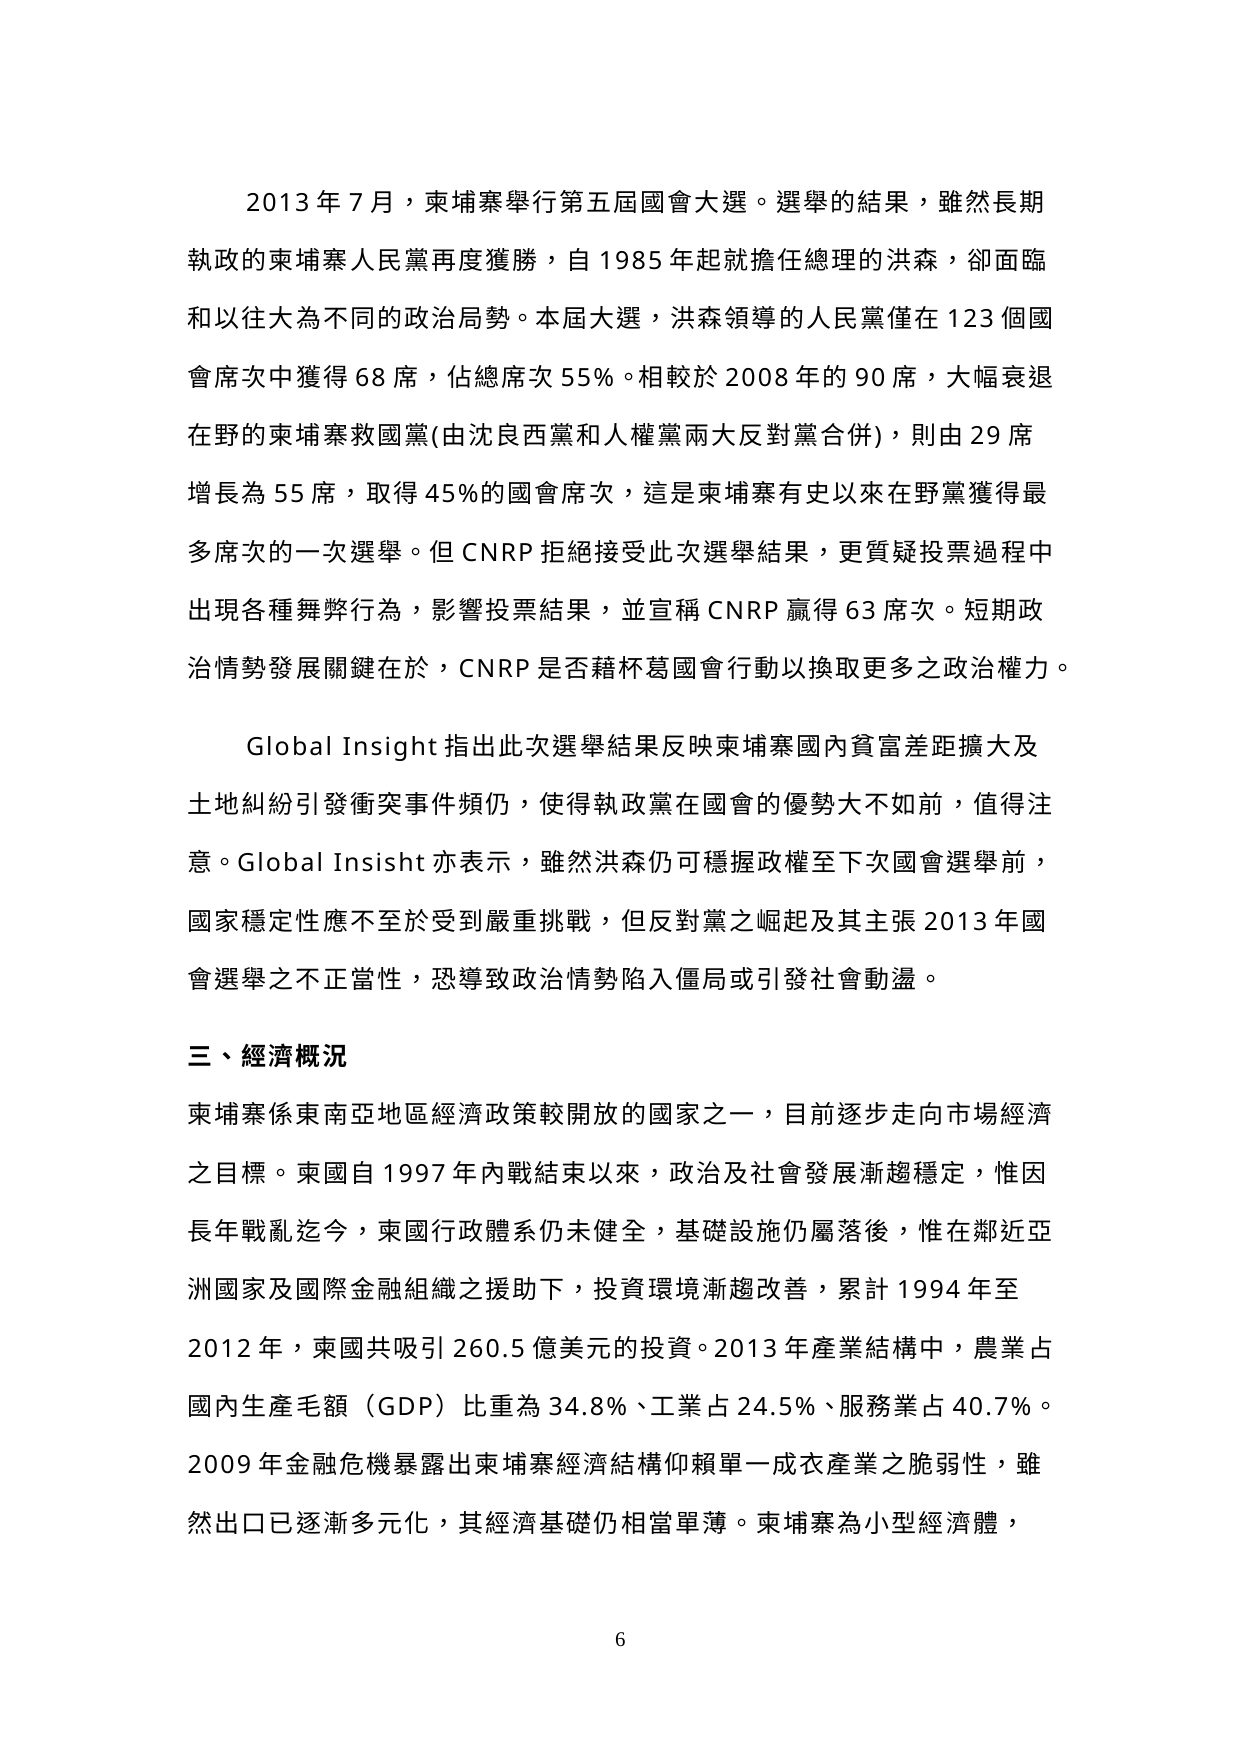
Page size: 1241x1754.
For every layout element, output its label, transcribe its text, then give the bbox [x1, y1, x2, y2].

text 2013年7月，柬埔寨舉行第五屆國會大選。選舉的結果，雖然長期執政的柬埔寨人民黨再度獲勝，自1985年起就擔任總理的洪森，卻面臨和以往大為不同的政治局勢。本屆大選，洪森領導的人民黨僅在123個國會席次中獲得68席，佔總席次55%。相較於2008年的90席，大幅衰退；在野的柬埔寨救國黨(由沈良西黨和人權黨兩大反對黨合併)，則由29席增長為55席，取得45%的國會席次，這是柬埔寨有史以來在野黨獲得最多席次的一次選舉。但CNRP拒絕接受此次選舉結果，更質疑投票過程中出現各種舞弊行為，影響投票結果，並宣稱CNRP贏得63席次。短期政治情勢發展關鍵在於，CNRP是否藉杯葛國會行動以換取更多之政治權力。 [187, 164, 1053, 689]
text Global Insight指出此次選舉結果反映柬埔寨國內貧富差距擴大及土地糾紛引發衝突事件頻仍，使得執政黨在國會的優勢大不如前，值得注意。Global Insisht亦表示，雖然洪森仍可穩握政權至下次國會選舉前，國家穩定性應不至於受到嚴重挑戰，但反對黨之崛起及其主張2013年國會選舉之不正當性，恐導致政治情勢陷入僵局或引發社會動盪。 [187, 708, 1053, 1000]
text 柬埔寨係東南亞地區經濟政策較開放的國家之一，目前逐步走向市場經濟之目標。柬國自1997年內戰結束以來，政治及社會發展漸趨穩定，惟因長年戰亂迄今，柬國行政體系仍未健全，基礎設施仍屬落後，惟在鄰近亞洲國家及國際金融組織之援助下，投資環境漸趨改善，累計1994年至2012年，柬國共吸引260.5億美元的投資。2013年產業結構中，農業占國內生產毛額（GDP）比重為34.8%、工業占24.5%、服務業占40.7%。 [187, 1077, 1053, 1427]
text 三、經濟概況 [187, 1019, 1053, 1077]
text 2009年金融危機暴露出柬埔寨經濟結構仰賴單一成衣產業之脆弱性，雖然出口已逐漸多元化，其經濟基礎仍相當單薄。柬埔寨為小型經濟體， [187, 1427, 1053, 1544]
